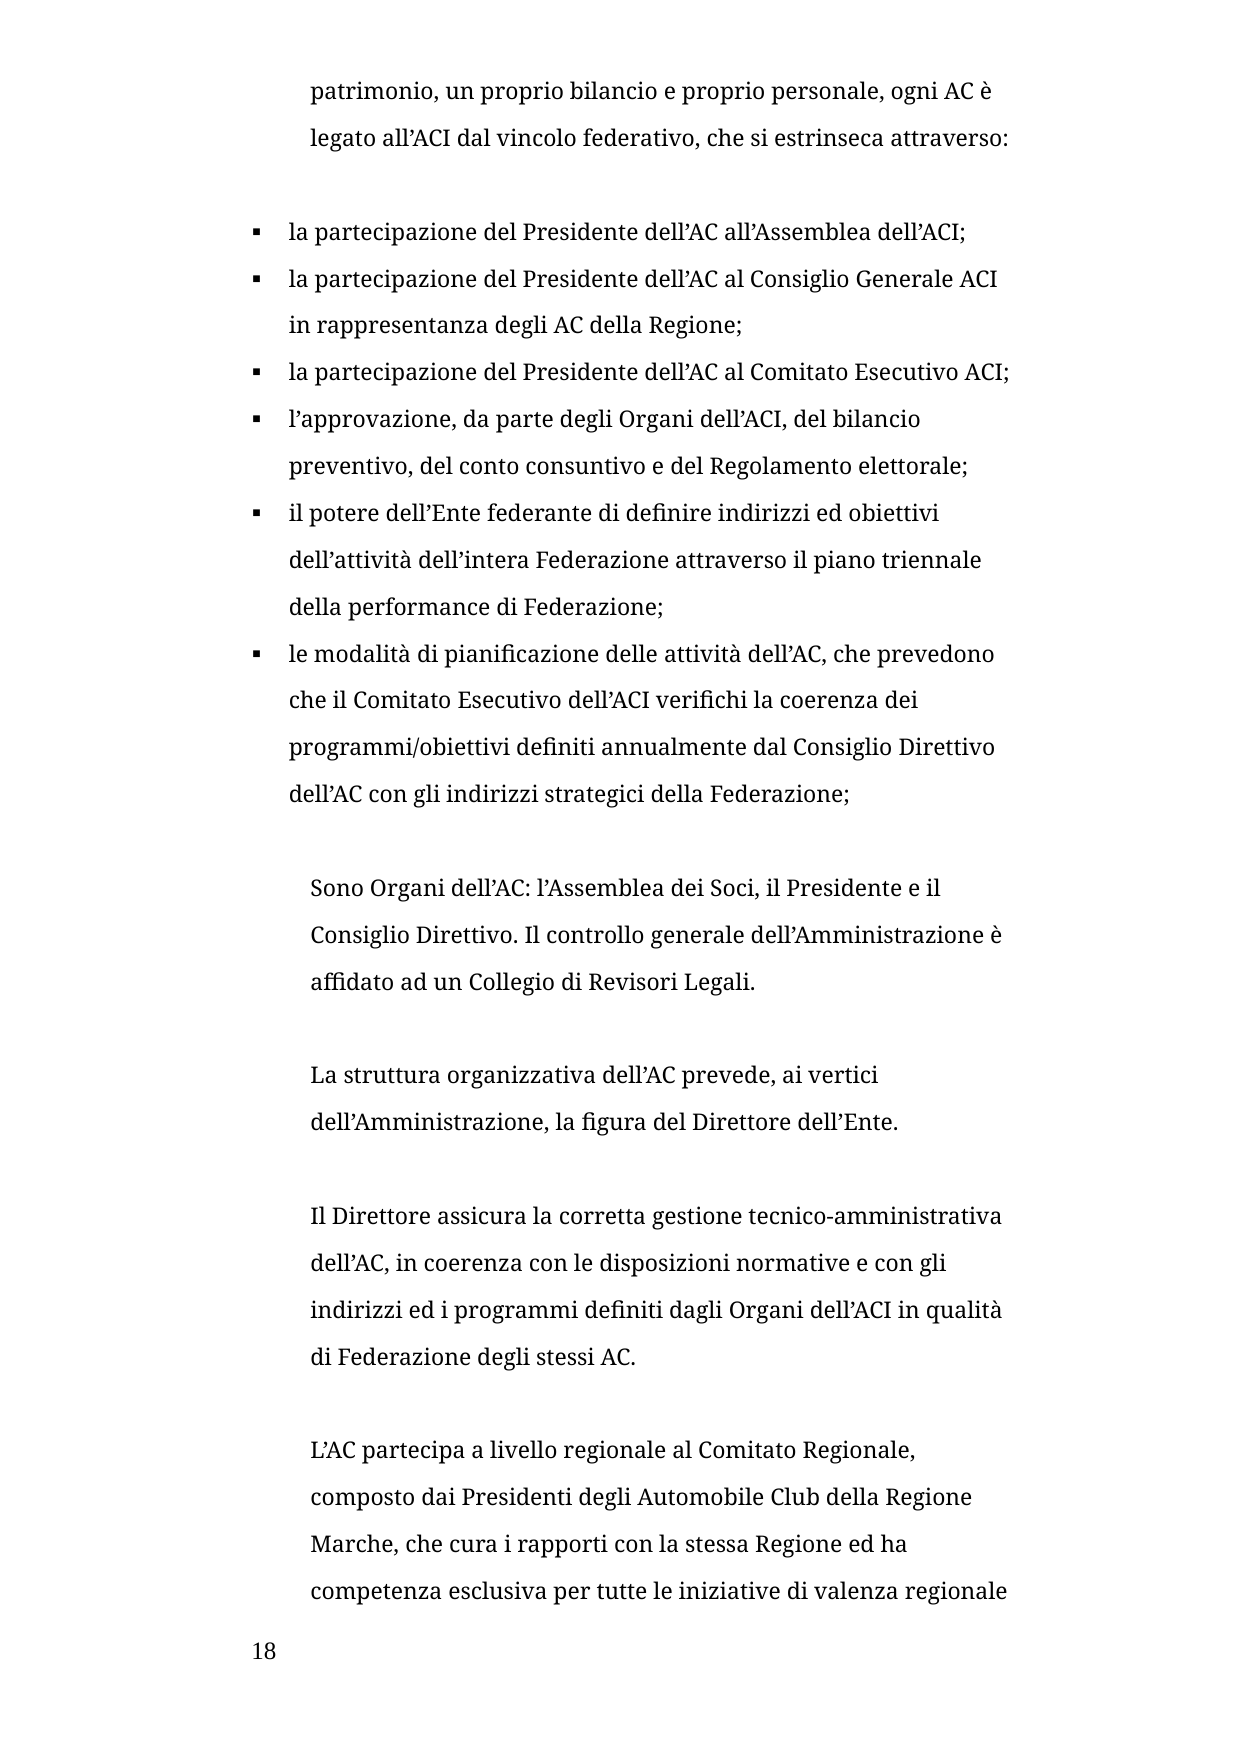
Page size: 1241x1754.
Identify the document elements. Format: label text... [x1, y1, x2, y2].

list l’approvazione, da parte degli Organi dell’ACI, del bilancio preventivo, del conto consuntivo e del Regolamento elettorale; [251, 403, 1019, 481]
list la partecipazione del Presidente dell’AC al Comitato Esecutivo ACI; [251, 356, 1019, 387]
list il potere dell’Ente federante di definire indirizzi ed obiettivi dell’attività dell’intera Federazione attraverso il piano triennale della performance di Federazione; [251, 497, 1019, 622]
list le modalità di pianificazione delle attività dell’AC, che prevedono che il Comitato Esecutivo dell’ACI verifichi la coerenza dei programmi/obiettivi definiti annualmente dal Consiglio Direttivo dell’AC con gli indirizzi strategici della Federazione; [251, 637, 1019, 809]
text Sono Organi dell’AC: l’Assemblea dei Soci, il Presidente e il Consiglio Direttivo. Il controllo generale dell’Amministrazione è affidato ad un Collegio di Revisori Legali. [310, 872, 1019, 997]
list la partecipazione del Presidente dell’AC al Consiglio Generale ACI in rappresentanza degli AC della Regione; [251, 262, 1019, 341]
text patrimonio, un proprio bilancio e proprio personale, ogni AC è legato all’ACI dal vincolo federativo, che si estrinseca attraverso: [310, 75, 1019, 153]
text L’AC partecipa a livello regionale al Comitato Regionale, composto dai Presidenti degli Automobile Club della Regione Marche, che cura i rapporti con la stessa Regione ed ha competenza esclusiva per tutte le iniziative di valenza regionale [310, 1434, 1019, 1606]
list la partecipazione del Presidente dell’AC all’Assemblea dell’ACI; [251, 216, 1019, 247]
text La struttura organizzativa dell’AC prevede, ai vertici dell’Amministrazione, la figura del Direttore dell’Ente. [310, 1059, 1019, 1137]
text Il Direttore assicura la corretta gestione tecnico-amministrativa dell’AC, in coerenza con le disposizioni normative e con gli indirizzi ed i programmi definiti dagli Organi dell’ACI in qualità di Federazione degli stessi AC. [310, 1200, 1019, 1372]
